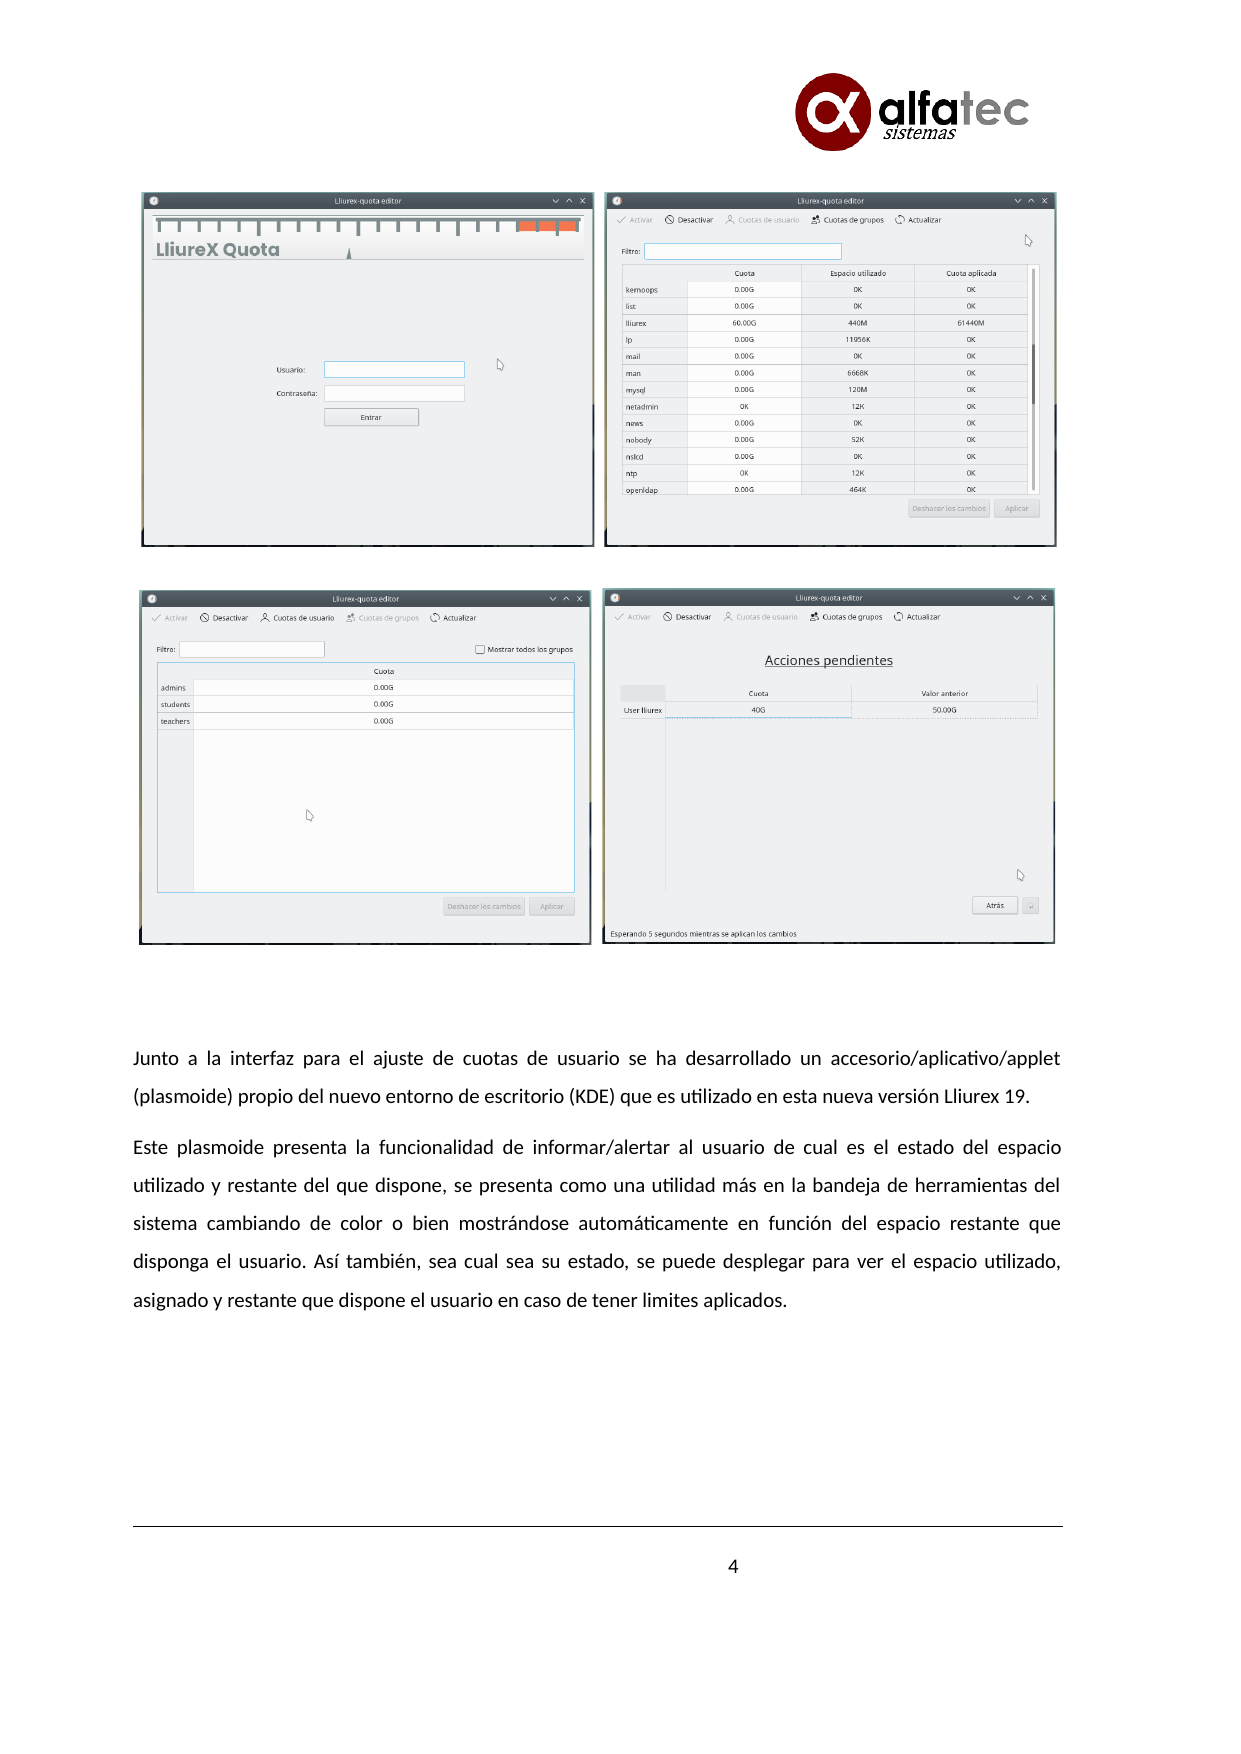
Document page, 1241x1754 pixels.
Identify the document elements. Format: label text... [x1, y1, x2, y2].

picture [141, 192, 595, 547]
picture [604, 192, 1057, 547]
table_cell [598, 585, 1066, 982]
picture [795, 73, 1031, 151]
picture [139, 590, 592, 945]
picture [602, 588, 1056, 944]
table_header [598, 188, 1066, 584]
text Junto a la interfaz para el ajuste de cuotas de usuario se ha desarrollado un accesorio/aplicativo/applet (plasmoide) propio del nuevo entorno de escritorio (KDE) que es utilizado en esta nueva versión Lliurex 19. [133, 1046, 1063, 1109]
table_cell [133, 585, 598, 982]
text Este plasmoide presenta la funcionalidad de informar/alertar al usuario de cual es el estado del espacio utilizado y restante del que dispone, se presenta como una utilidad más en la bandeja de herramientas del sistema cambiando de color o bien mostrándose automáticamente en función del espacio restante que disponga el usuario. Así también, sea cual sea su estado, se puede desplegar para ver el espacio utilizado, asignado y restante que dispone el usuario en caso de tener limites aplicados. [133, 1134, 1063, 1312]
table_header [133, 188, 598, 584]
